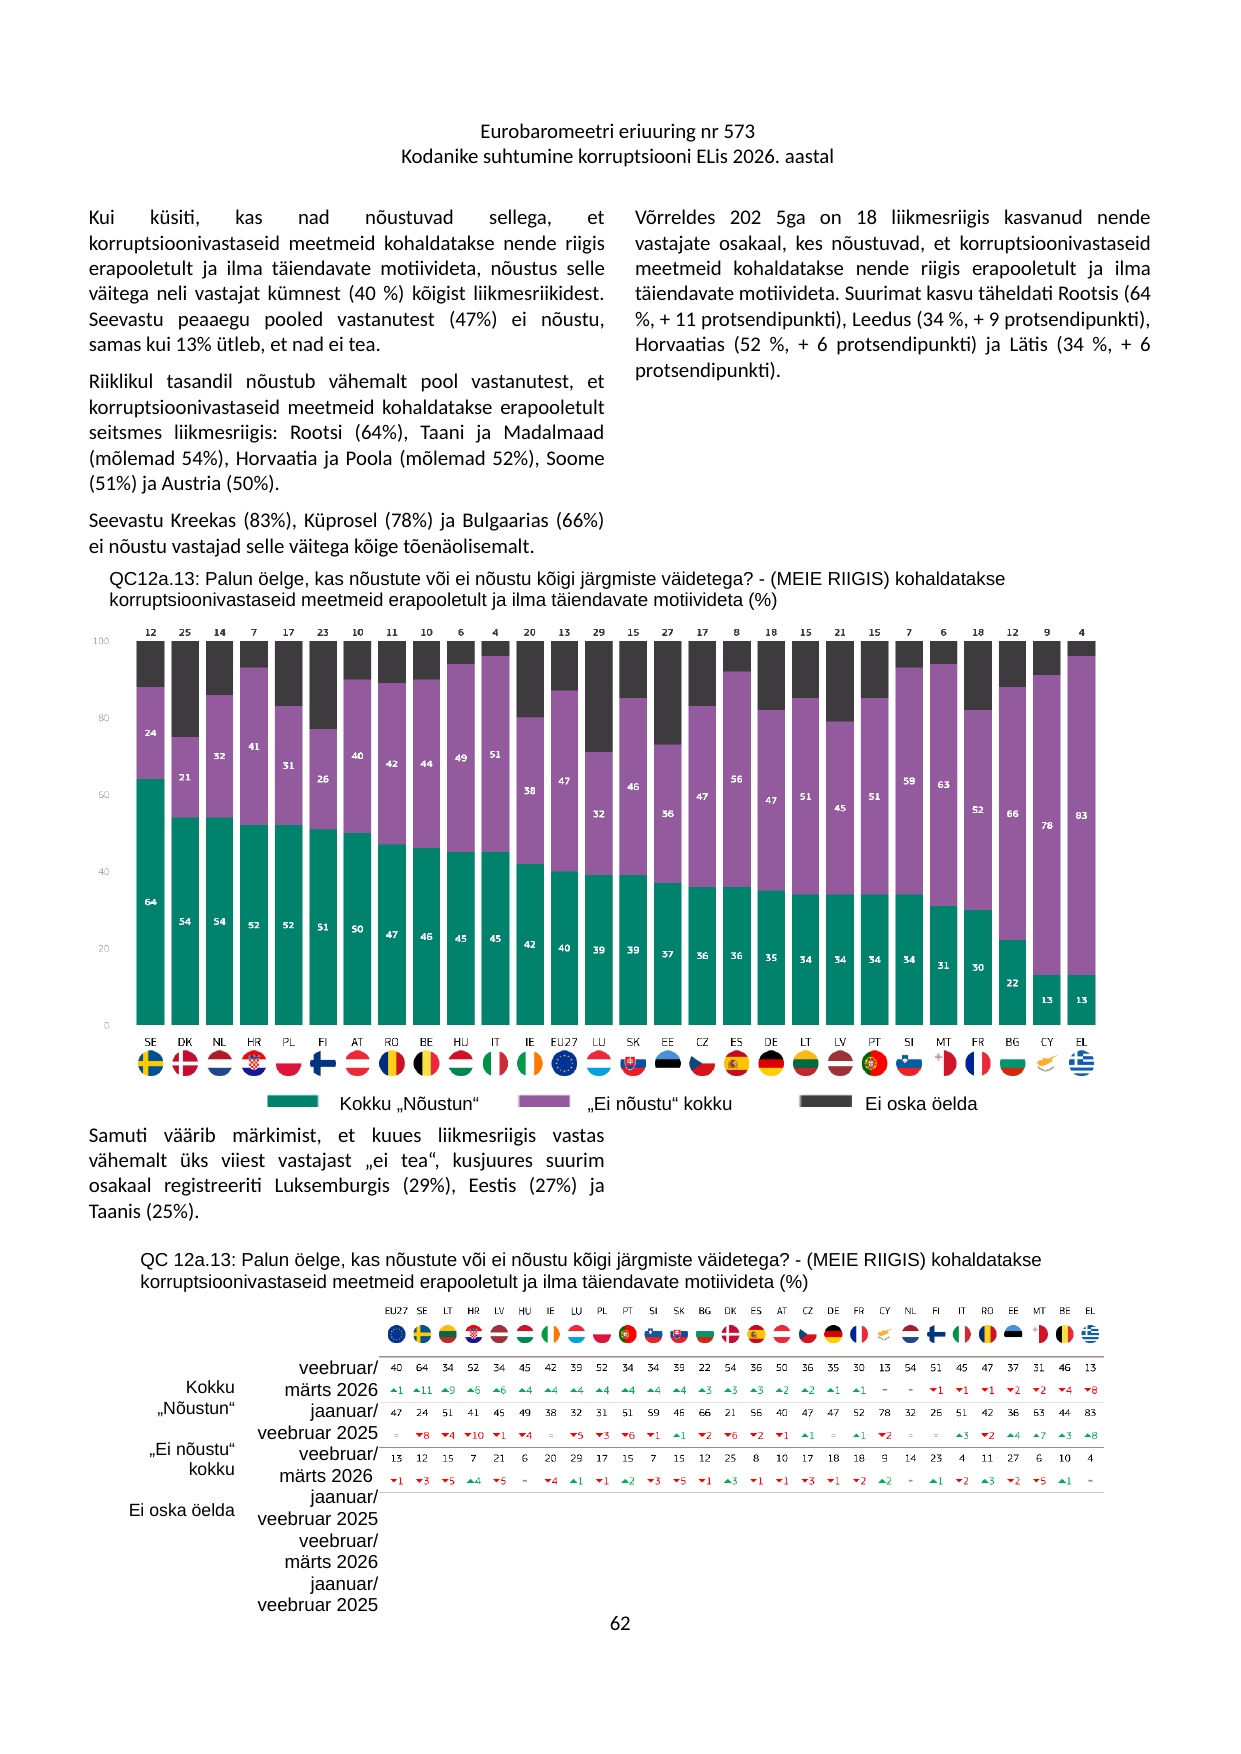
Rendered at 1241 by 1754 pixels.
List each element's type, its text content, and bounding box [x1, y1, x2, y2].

text Samuti väärib märkimist, et kuues liikmesriigis vastas vähemalt üks viiest vastajast „ei tea“, kusjuures suurim osakaal registreeriti Luksemburgis (29%), Eestis (27%) ja Taanis (25%). [88, 570, 605, 618]
text Seevastu Kreekas (83%), Küprosel (78%) ja Bulgaarias (66%) ei nõustu vastajad selle väitega kõige tõenäolisemalt. [88, 508, 605, 558]
picture [253, 1090, 852, 1107]
text Võrreldes 202 5ga on 18 liikmesriigis kasvanud nende vastajate osakaal, kes nõustuvad, et korruptsioonivastaseid meetmeid kohaldatakse nende riigis erapooletult ja ilma täiendavate motiivideta. Suurimat kasvu täheldati Rootsis (64 %, + 11 protsendipunkti), Leedus (34 %, + 9 protsendipunkti), Horvaatias (52 %, + 6 protsendipunkti) ja Lätis (34 %, + 6 protsendipunkti). [635, 204, 1152, 382]
text Kui küsiti, kas nad nõustuvad sellega, et korruptsioonivastaseid meetmeid kohaldatakse nende riigis erapooletult ja ilma täiendavate motiivideta, nõustus selle väitega neli vastajat kümnest (40 %) kõigist liikmesriikidest. Seevastu peaaegu pooled vastanutest (47%) ei nõustu, samas kui 13% ütleb, et nad ei tea. [88, 204, 605, 357]
picture [88, 618, 1105, 1085]
text Riiklikul tasandil nõustub vähemalt pool vastanutest, et korruptsioonivastaseid meetmeid kohaldatakse erapooletult seitsmes liikmesriigis: Rootsi (64%), Taani ja Madalmaad (mõlemad 54%), Horvaatia ja Poola (mõlemad 52%), Soome (51%) ja Austria (50%). [88, 369, 605, 496]
picture [379, 1298, 1106, 1512]
text Samuti väärib märkimist, et kuues liikmesriigis vastas vähemalt üks viiest vastajast „ei tea“, kusjuures suurim osakaal registreeriti Luksemburgis (29%), Eestis (27%) ja Taanis (25%). [88, 1085, 605, 1223]
